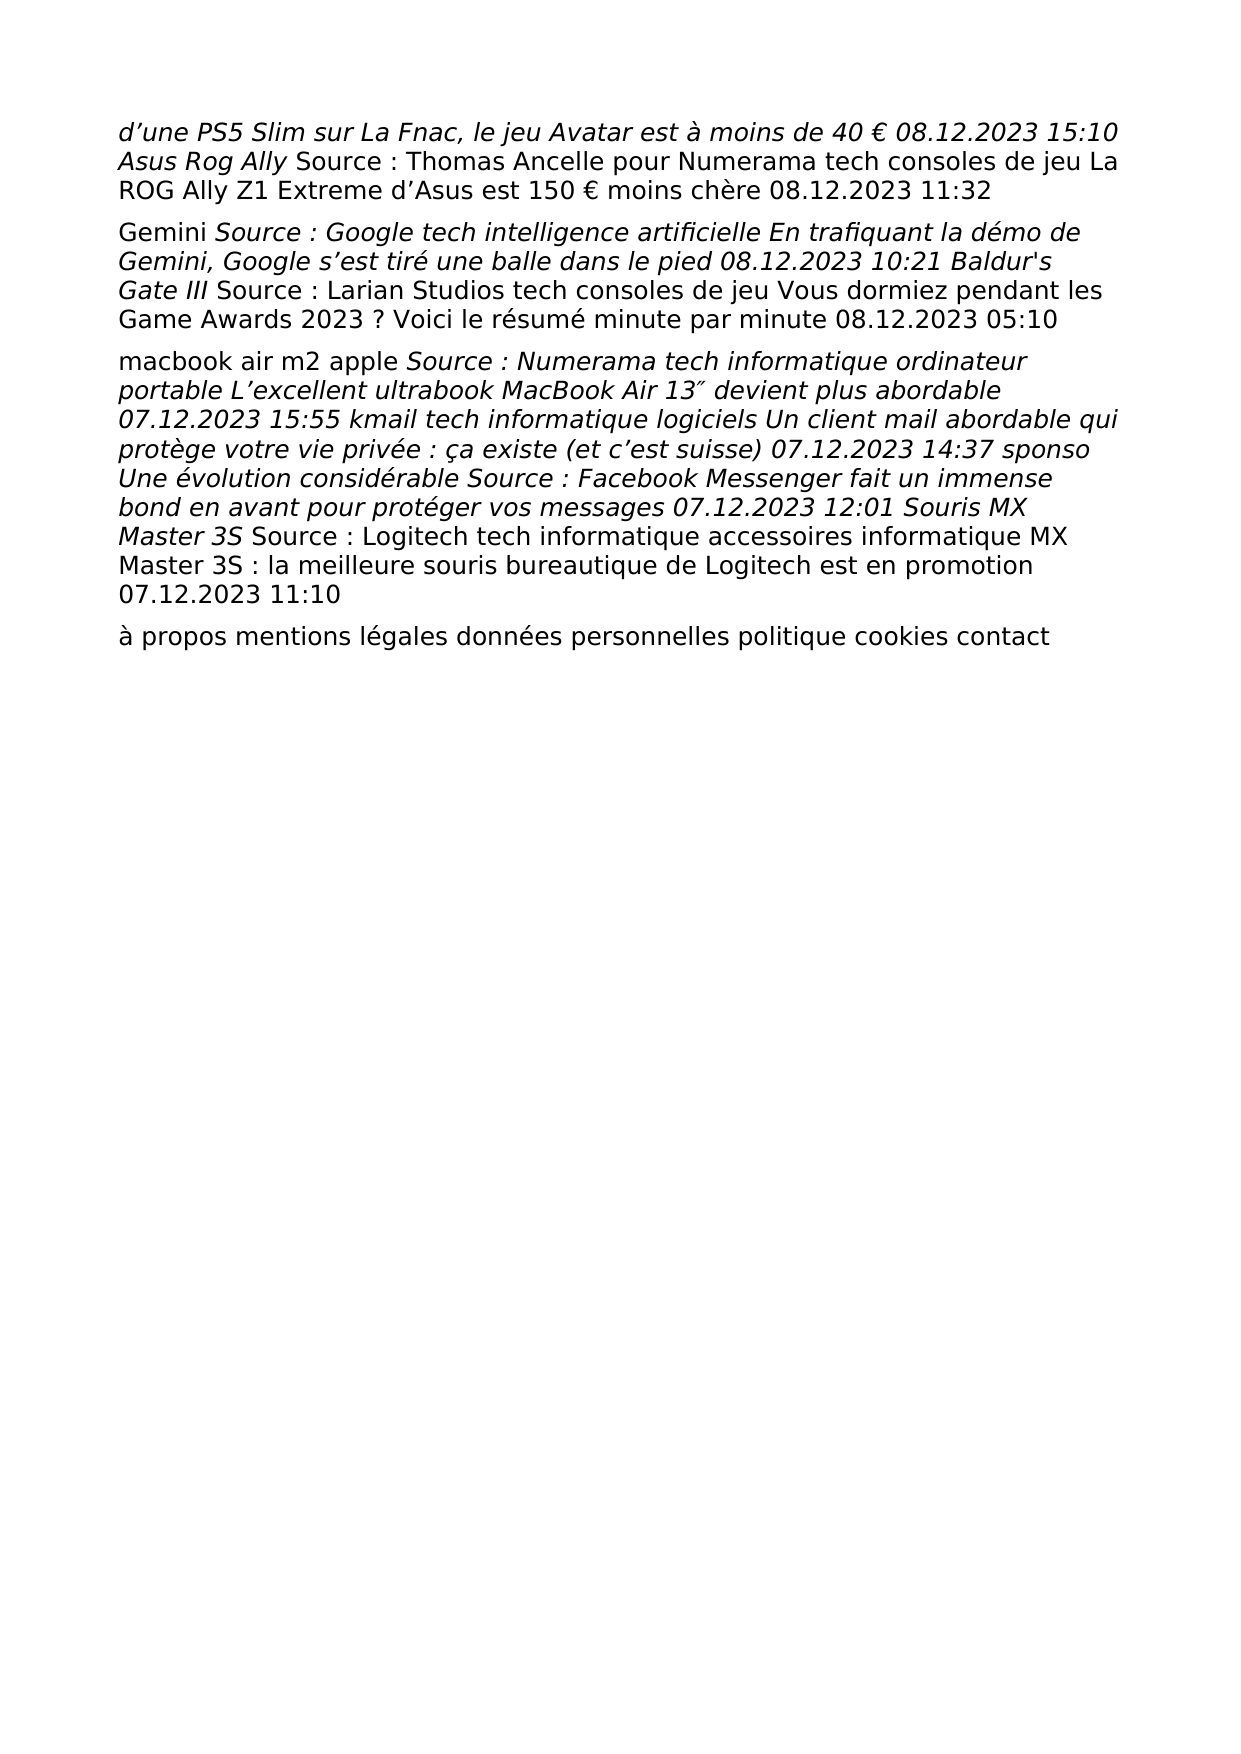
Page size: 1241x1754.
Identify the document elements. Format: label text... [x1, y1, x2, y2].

text à propos mentions légales données personnelles politique cookies contact [118, 622, 1122, 651]
text d’une PS5 Slim sur La Fnac, le jeu Avatar est à moins de 40 € 08.12.2023 15:10 Asus Rog Ally Source : Thomas Ancelle pour Numerama tech consoles de jeu La ROG Ally Z1 Extreme d’Asus est 150 € moins chère 08.12.2023 11:32 [118, 118, 1122, 206]
text macbook air m2 apple Source : Numerama tech informatique ordinateur portable L’excellent ultrabook MacBook Air 13″ devient plus abordable 07.12.2023 15:55 kmail tech informatique logiciels Un client mail abordable qui protège votre vie privée : ça existe (et c’est suisse) 07.12.2023 14:37 sponso Une évolution considérable Source : Facebook Messenger fait un immense bond en avant pour protéger vos messages 07.12.2023 12:01 Souris MX Master 3S Source : Logitech tech informatique accessoires informatique MX Master 3S : la meilleure souris bureautique de Logitech est en promotion 07.12.2023 11:10 [118, 347, 1122, 610]
text Gemini Source : Google tech intelligence artificielle En trafiquant la démo de Gemini, Google s’est tiré une balle dans le pied 08.12.2023 10:21 Baldur's Gate III Source : Larian Studios tech consoles de jeu Vous dormiez pendant les Game Awards 2023 ? Voici le résumé minute par minute 08.12.2023 05:10 [118, 218, 1122, 335]
